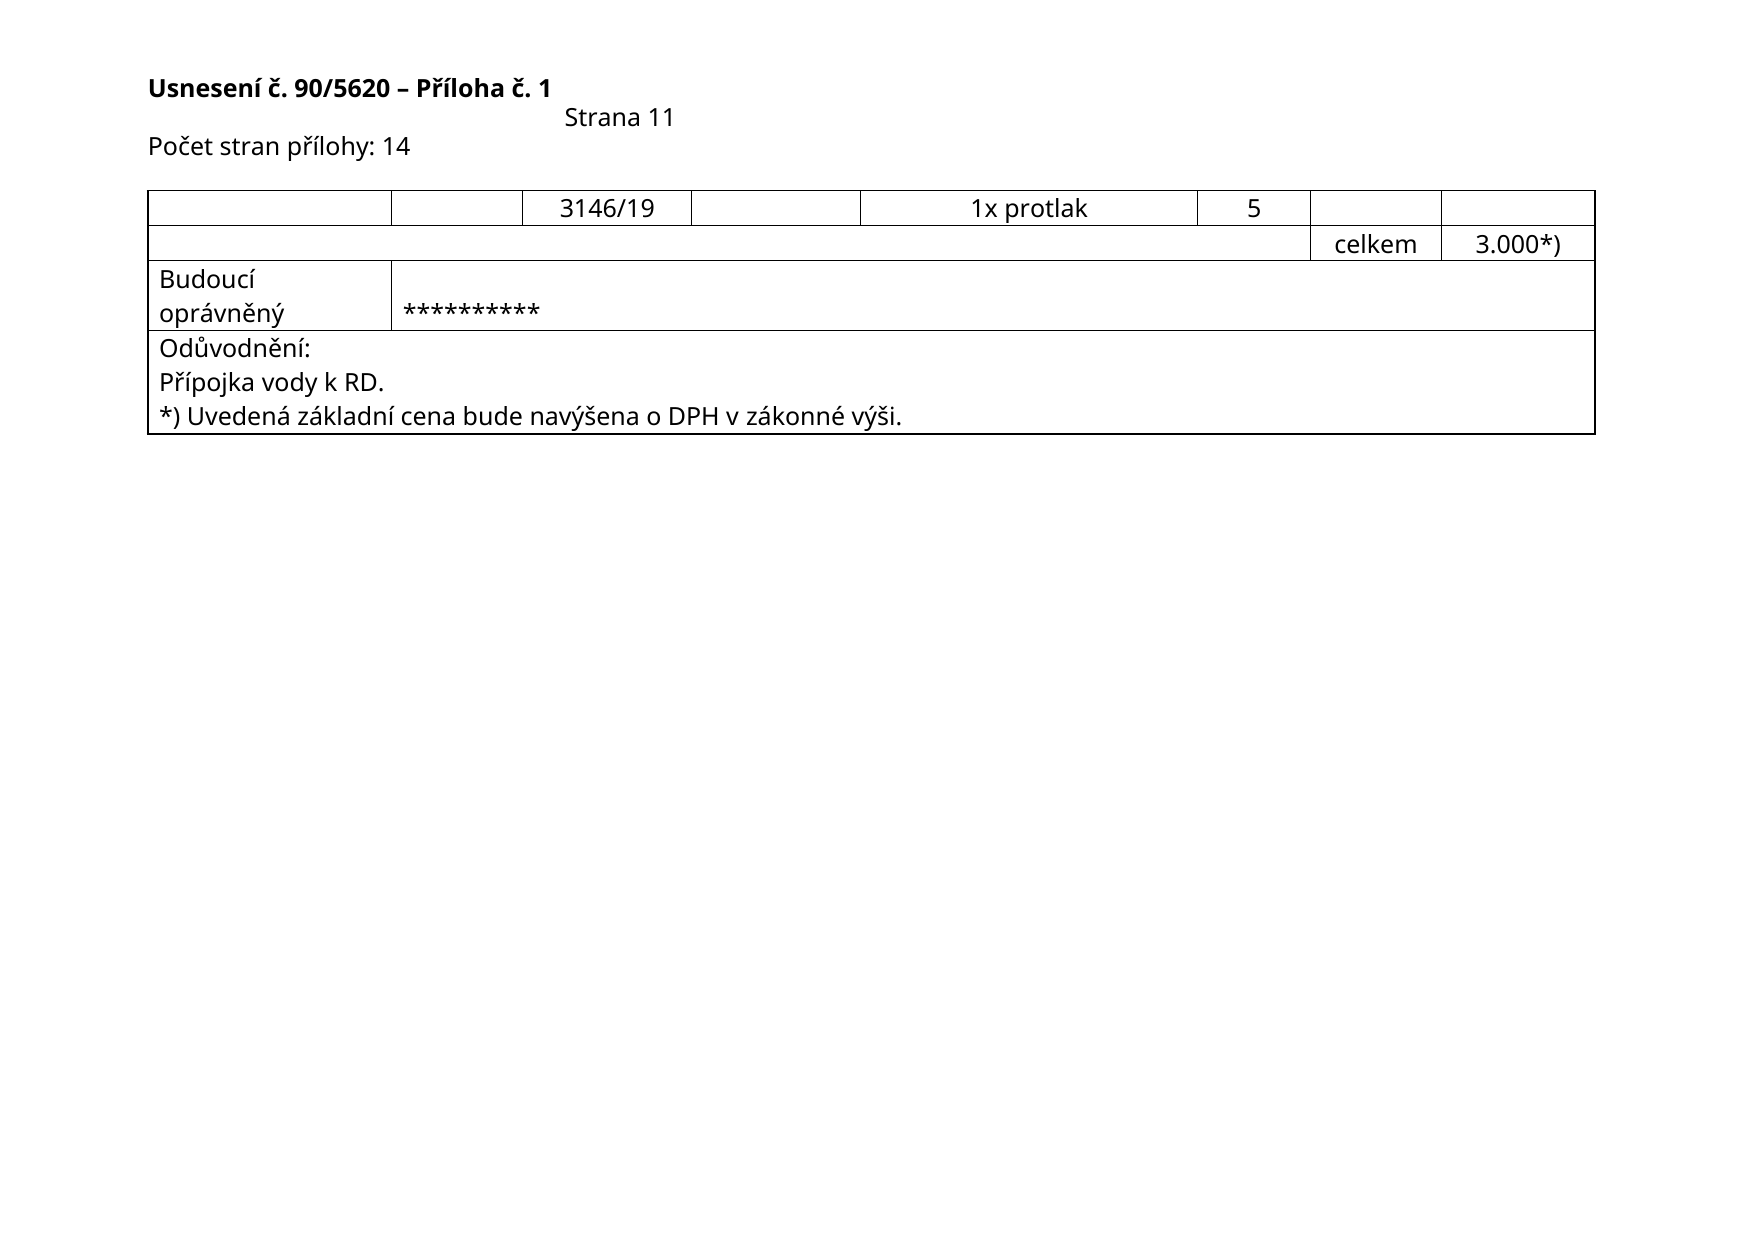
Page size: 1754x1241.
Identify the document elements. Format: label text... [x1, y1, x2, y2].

table_cell [149, 226, 1310, 260]
table_cell celkem [1311, 226, 1441, 260]
table_cell [1311, 191, 1441, 225]
table_cell [692, 191, 860, 225]
table_cell [392, 191, 522, 225]
table_cell Odůvodnění: Přípojka vody k RD. *) Uvedená základní cena bude navýšena o DPH v zákonné výši. [149, 331, 1594, 433]
table_cell 3.000*) [1442, 226, 1594, 260]
table_cell [1442, 191, 1594, 225]
table_cell [149, 191, 391, 225]
table_cell 5 [1198, 191, 1310, 225]
table_cell 3146/19 [523, 191, 691, 225]
table_cell 1x protlak [861, 191, 1197, 225]
table_cell Budoucí oprávněný [149, 261, 391, 329]
table_cell ********** [392, 261, 1594, 329]
